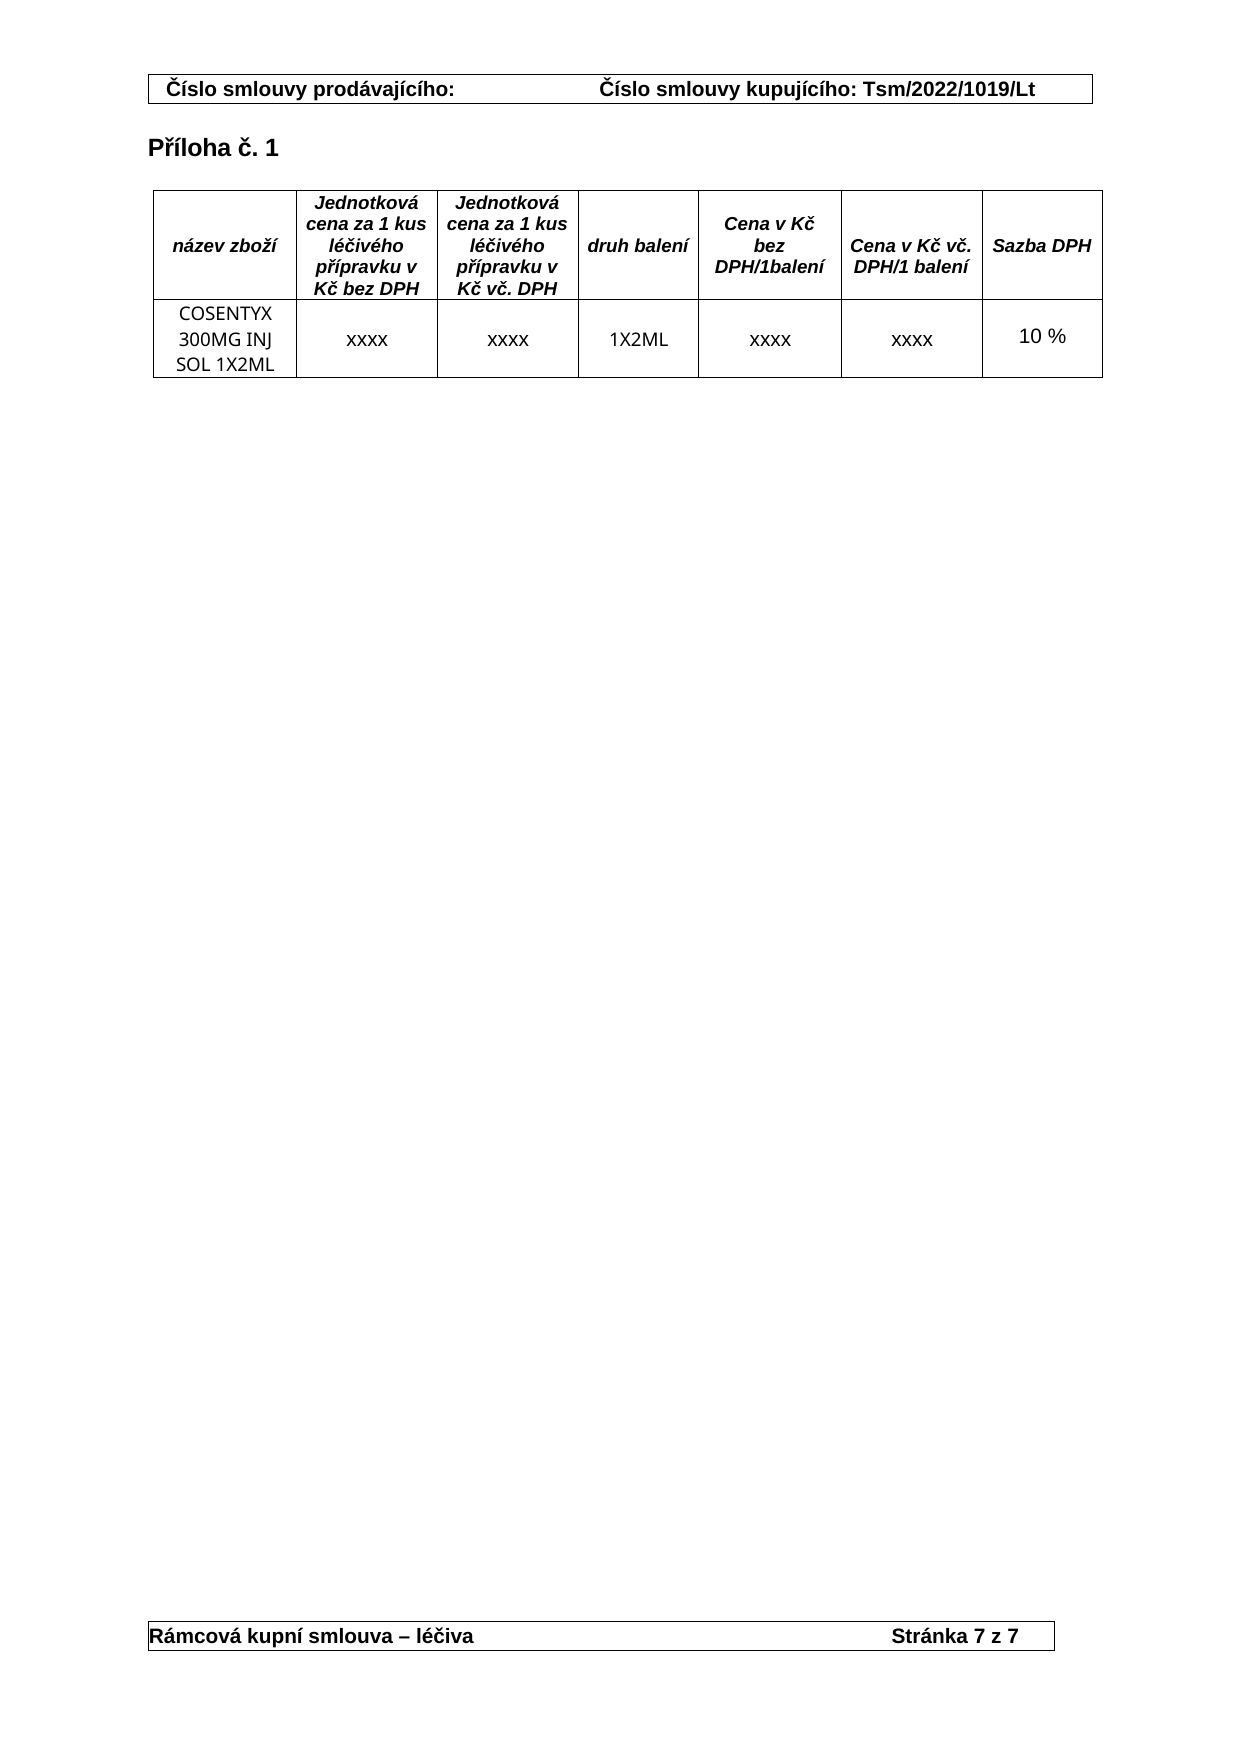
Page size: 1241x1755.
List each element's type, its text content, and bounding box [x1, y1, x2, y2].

table_header Jednotková cena za 1 kus léčivého přípravku v Kč bez DPH [297, 191, 437, 299]
table_header Cena v Kč bez DPH/1balení [699, 191, 841, 299]
table_cell 10 % [983, 300, 1102, 377]
table_cell xxxx [699, 300, 841, 377]
table_header Sazba DPH [983, 191, 1102, 299]
table_cell xxxx [438, 300, 578, 377]
table_header název zboží [154, 191, 296, 299]
table_cell xxxx [842, 300, 982, 377]
table_header druh balení [579, 191, 698, 299]
table_header Jednotková cena za 1 kus léčivého přípravku v Kč vč. DPH [438, 191, 578, 299]
table_cell xxxx [297, 300, 437, 377]
table_cell 1X2ML [579, 300, 698, 377]
table_cell COSENTYX 300MG INJ SOL 1X2ML [154, 300, 296, 377]
table_header Cena v Kč vč. DPH/1 balení [842, 191, 982, 299]
text Příloha č. 1 [148, 133, 1093, 162]
